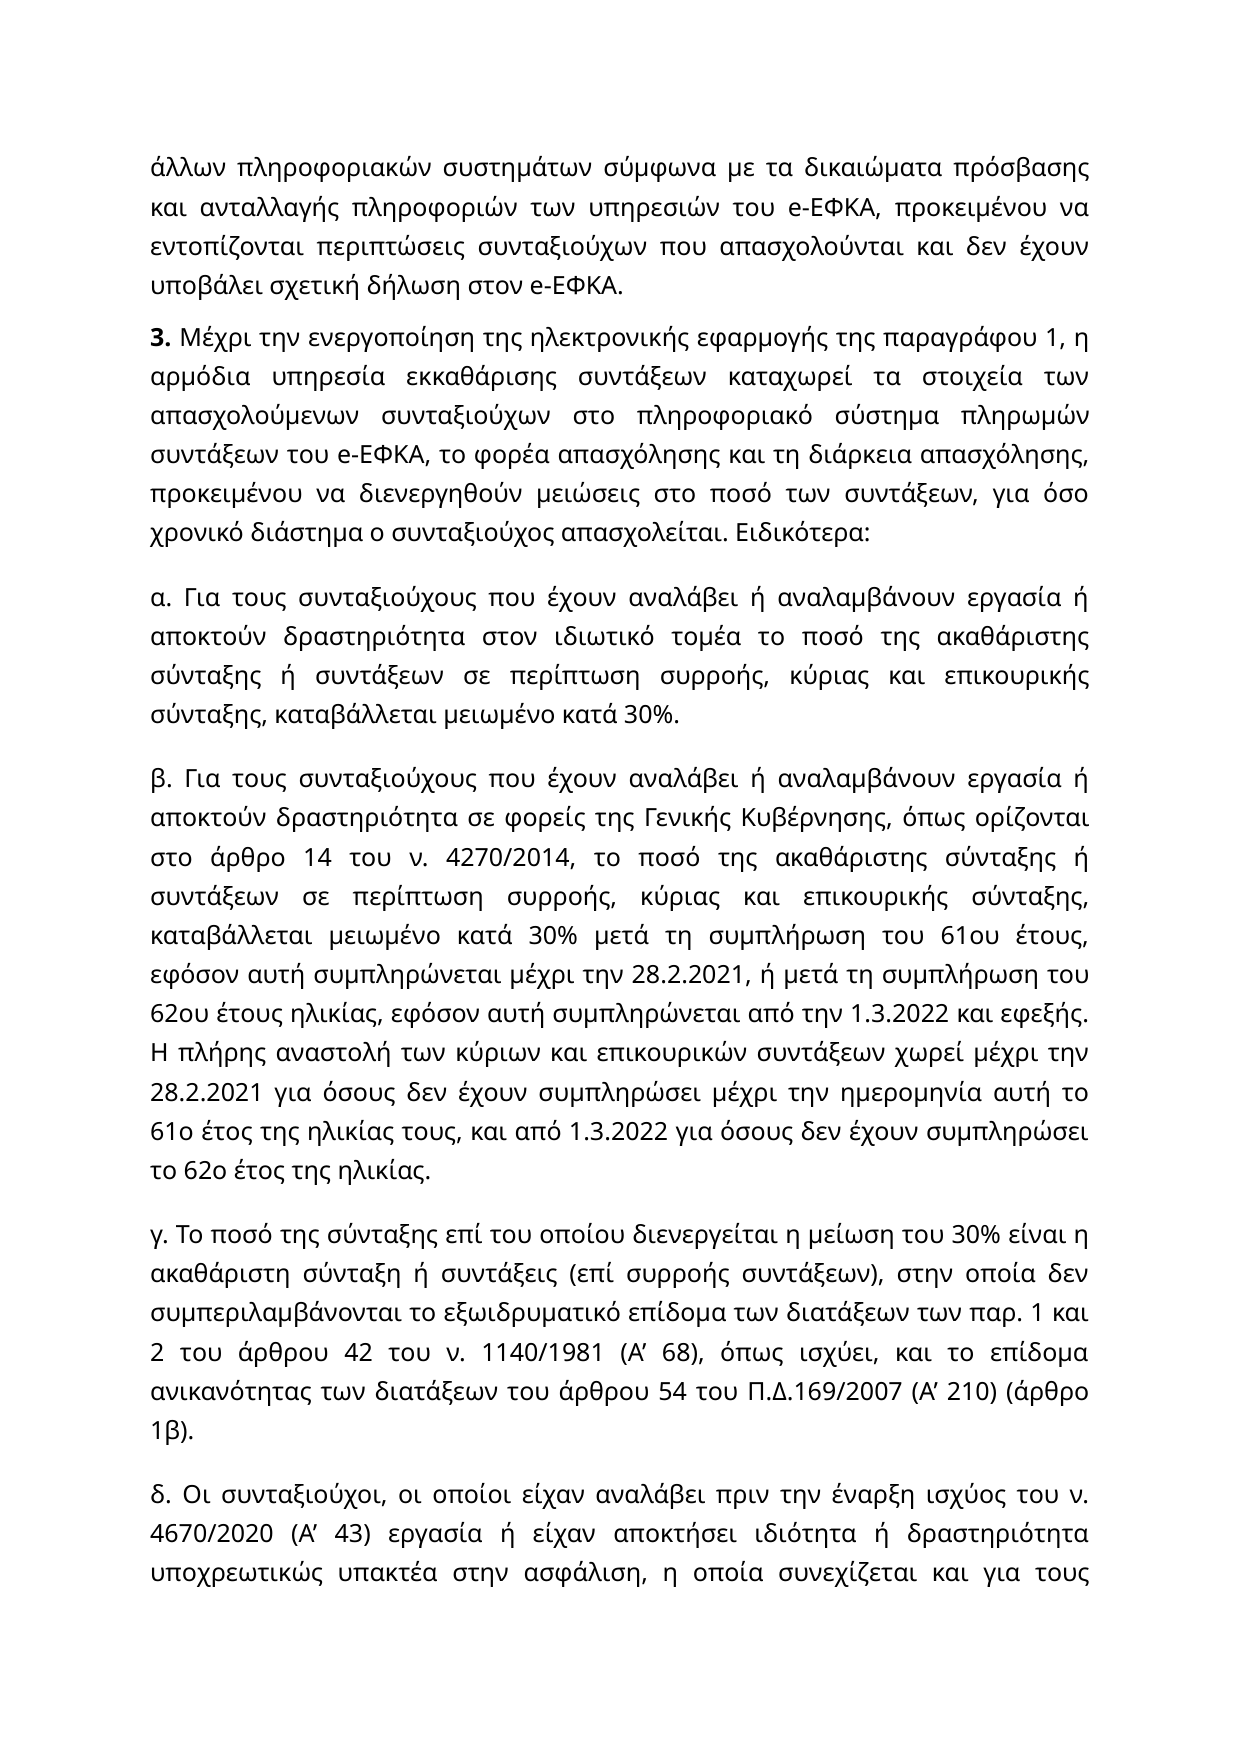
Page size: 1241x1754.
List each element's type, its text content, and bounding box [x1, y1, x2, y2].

text δ. Οι συνταξιούχοι, οι οποίοι είχαν αναλάβει πριν την έναρξη ισχύος του ν. 4670/2020 (Α’ 43) εργασία ή είχαν αποκτήσει ιδιότητα ή δραστηριότητα υποχρεωτικώς υπακτέα στην ασφάλιση, η οποία συνεχίζεται και για τους [150, 1477, 1090, 1589]
text 3. Μέχρι την ενεργοποίηση της ηλεκτρονικής εφαρμογής της παραγράφου 1, η αρμόδια υπηρεσία εκκαθάρισης συντάξεων καταχωρεί τα στοιχεία των απασχολούμενων συνταξιούχων στο πληροφοριακό σύστημα πληρωμών συντάξεων του e-ΕΦΚΑ, το φορέα απασχόλησης και τη διάρκεια απασχόλησης, προκειμένου να διενεργηθούν μειώσεις στο ποσό των συντάξεων, για όσο χρονικό διάστημα ο συνταξιούχος απασχολείται. Ειδικότερα: [150, 319, 1090, 549]
text β. Για τους συνταξιούχους που έχουν αναλάβει ή αναλαμβάνουν εργασία ή αποκτούν δραστηριότητα σε φορείς της Γενικής Κυβέρνησης, όπως ορίζονται στο άρθρο 14 του ν. 4270/2014, το ποσό της ακαθάριστης σύνταξης ή συντάξεων σε περίπτωση συρροής, κύριας και επικουρικής σύνταξης, καταβάλλεται μειωμένο κατά 30% μετά τη συμπλήρωση του 61ου έτους, εφόσον αυτή συμπληρώνεται μέχρι την 28.2.2021, ή μετά τη συμπλήρωση του 62ου έτους ηλικίας, εφόσον αυτή συμπληρώνεται από την 1.3.2022 και εφεξής. Η πλήρης αναστολή των κύριων και επικουρικών συντάξεων χωρεί μέχρι την 28.2.2021 για όσους δεν έχουν συμπληρώσει μέχρι την ημερομηνία αυτή το 61ο έτος της ηλικίας τους, και από 1.3.2022 για όσους δεν έχουν συμπληρώσει το 62ο έτος της ηλικίας. [150, 761, 1090, 1187]
text γ. Το ποσό της σύνταξης επί του οποίου διενεργείται η μείωση του 30% είναι η ακαθάριστη σύνταξη ή συντάξεις (επί συρροής συντάξεων), στην οποία δεν συμπεριλαμβάνονται το εξωιδρυματικό επίδομα των διατάξεων των παρ. 1 και 2 του άρθρου 42 του ν. 1140/1981 (Α’ 68), όπως ισχύει, και το επίδομα ανικανότητας των διατάξεων του άρθρου 54 του Π.Δ.169/2007 (Α’ 210) (άρθρο 1β). [150, 1217, 1090, 1447]
text άλλων πληροφοριακών συστημάτων σύμφωνα με τα δικαιώματα πρόσβασης και ανταλλαγής πληροφοριών των υπηρεσιών του e-ΕΦΚΑ, προκειμένου να εντοπίζονται περιπτώσεις συνταξιούχων που απασχολούνται και δεν έχουν υποβάλει σχετική δήλωση στον e-ΕΦΚΑ. [150, 150, 1090, 302]
text α. Για τους συνταξιούχους που έχουν αναλάβει ή αναλαμβάνουν εργασία ή αποκτούν δραστηριότητα στον ιδιωτικό τομέα το ποσό της ακαθάριστης σύνταξης ή συντάξεων σε περίπτωση συρροής, κύριας και επικουρικής σύνταξης, καταβάλλεται μειωμένο κατά 30%. [150, 579, 1090, 731]
